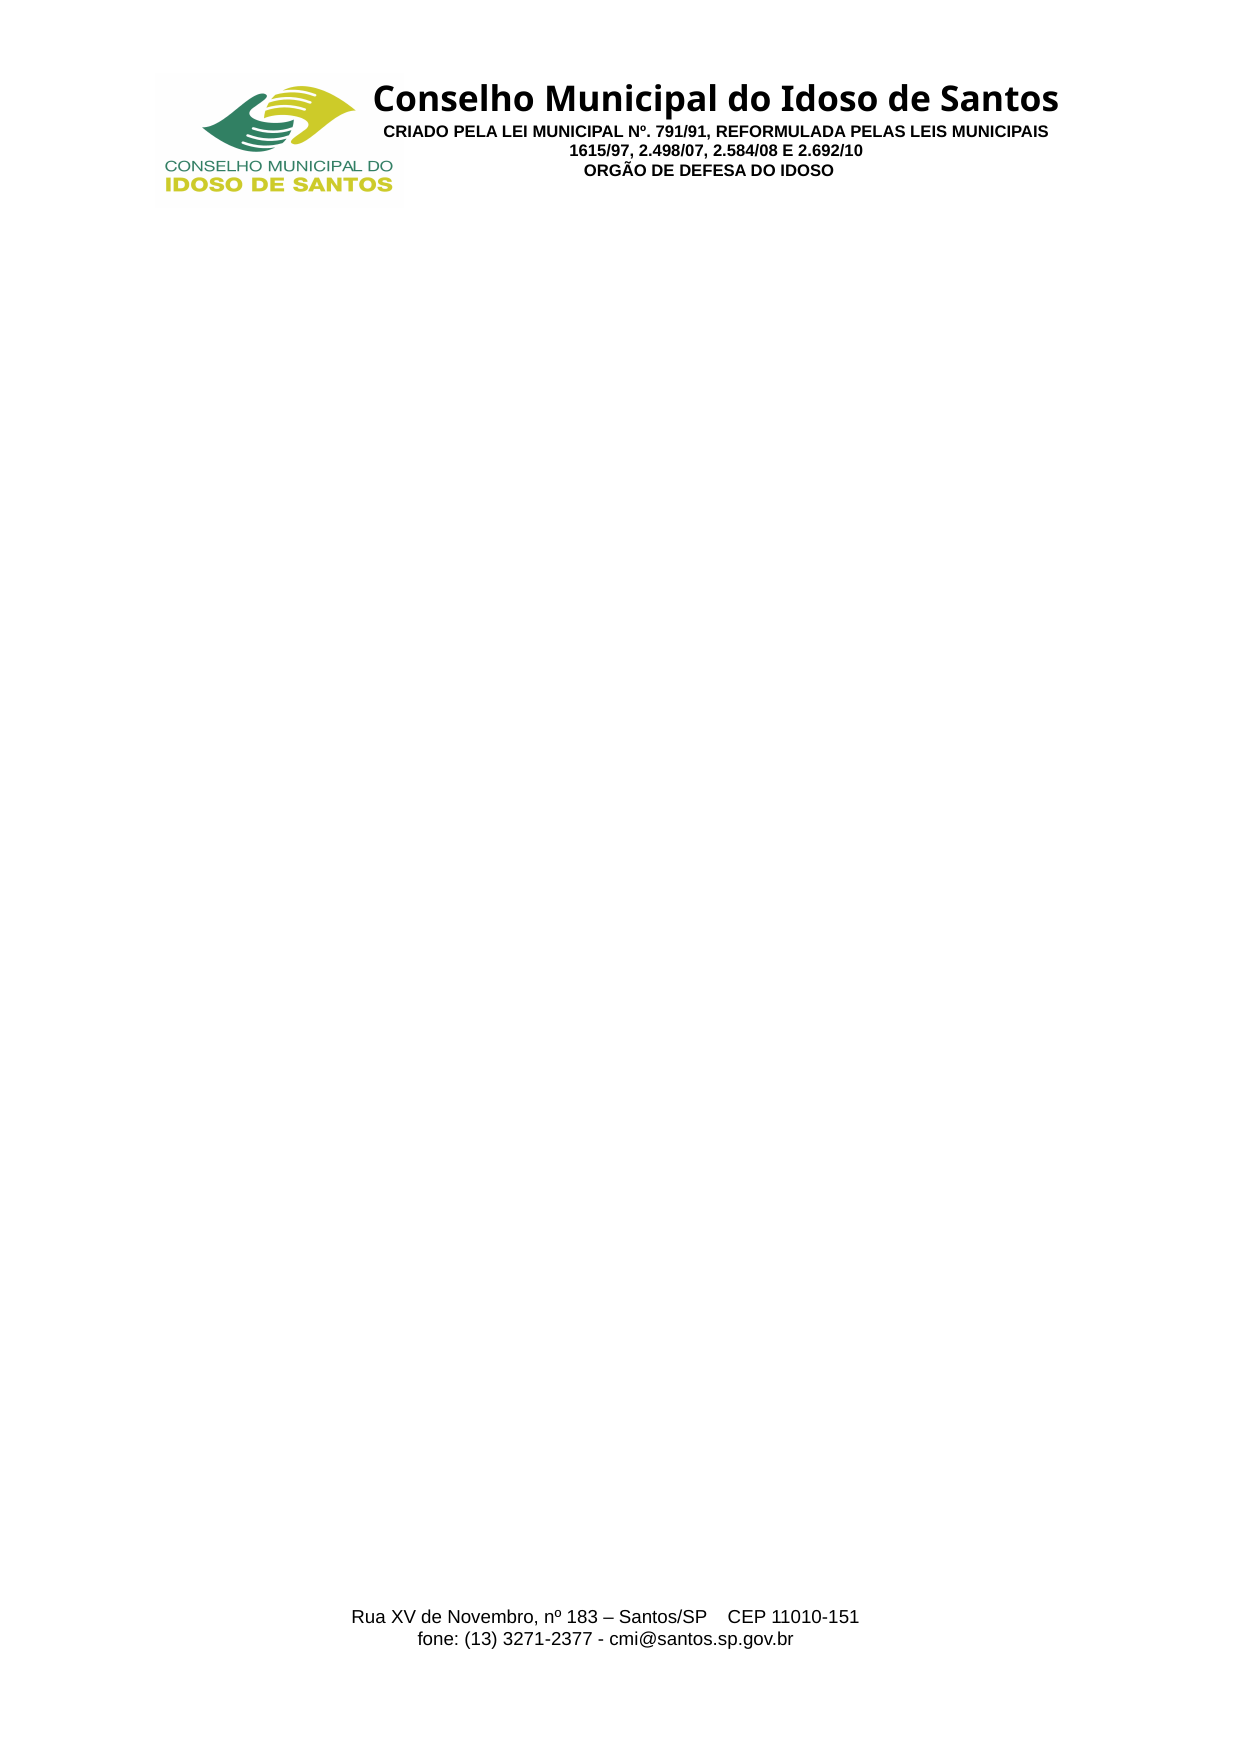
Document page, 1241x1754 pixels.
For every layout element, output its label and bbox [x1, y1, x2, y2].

picture [155, 73, 404, 208]
